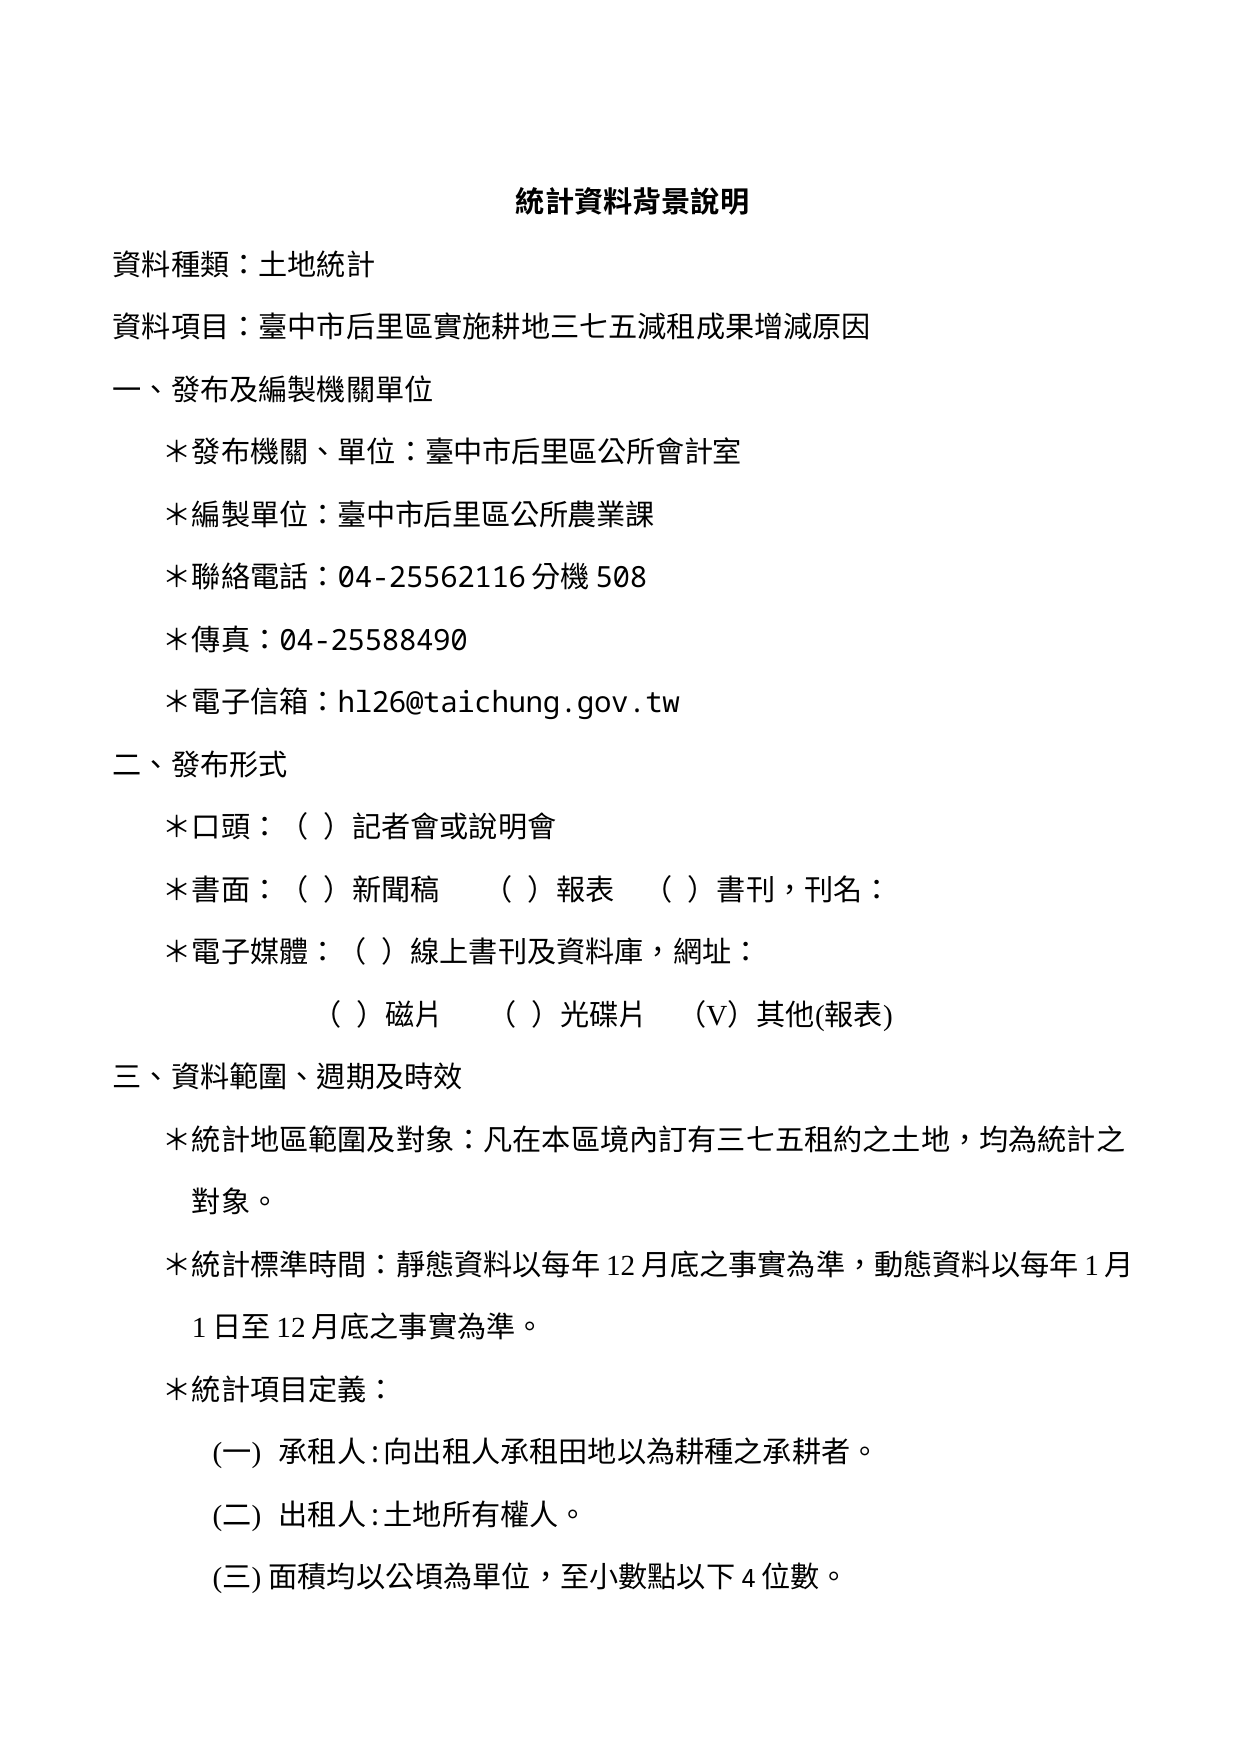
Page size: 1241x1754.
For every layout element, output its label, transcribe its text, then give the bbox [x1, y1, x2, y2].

text ＊傳真：04-25588490 [162, 596, 1152, 658]
text （ ）磁片 （ ）光碟片 （V）其他(報表) [312, 971, 1152, 1033]
text ＊統計標準時間：靜態資料以每年12月底之事實為準，動態資料以每年1月1日至12月底之事實為準。 [162, 1221, 1152, 1346]
text ＊統計項目定義： [162, 1346, 1152, 1408]
text ＊電子媒體：（ ）線上書刊及資料庫，網址： [162, 908, 1152, 971]
text ＊統計地區範圍及對象：凡在本區境內訂有三七五租約之土地，均為統計之對象。 [162, 1096, 1152, 1221]
text 二、發布形式 [112, 721, 1152, 783]
text ＊電子信箱：hl26@taichung.gov.tw [162, 658, 1152, 721]
text 資料種類：土地統計 [112, 221, 1152, 283]
text ＊編製單位：臺中市后里區公所農業課 [162, 471, 1152, 533]
text 統計資料背景說明 [112, 158, 1152, 221]
text ＊書面：（ ）新聞稿 （ ）報表 （ ）書刊，刊名： [162, 846, 1152, 908]
text 一、發布及編製機關單位 [112, 346, 1152, 408]
text ＊發布機關、單位：臺中市后里區公所會計室 [162, 408, 1152, 471]
text ＊聯絡電話：04-25562116分機508 [162, 533, 1152, 596]
text (三) 面積均以公頃為單位，至小數點以下4位數。 [212, 1533, 1152, 1596]
text (二) 出租人:土地所有權人。 [212, 1471, 1152, 1533]
text 三、資料範圍、週期及時效 [112, 1033, 1152, 1096]
text 資料項目：臺中市后里區實施耕地三七五減租成果增減原因 [112, 283, 1152, 346]
text ＊口頭：（ ）記者會或說明會 [162, 783, 1152, 846]
text (一) 承租人:向出租人承租田地以為耕種之承耕者。 [212, 1408, 1152, 1471]
